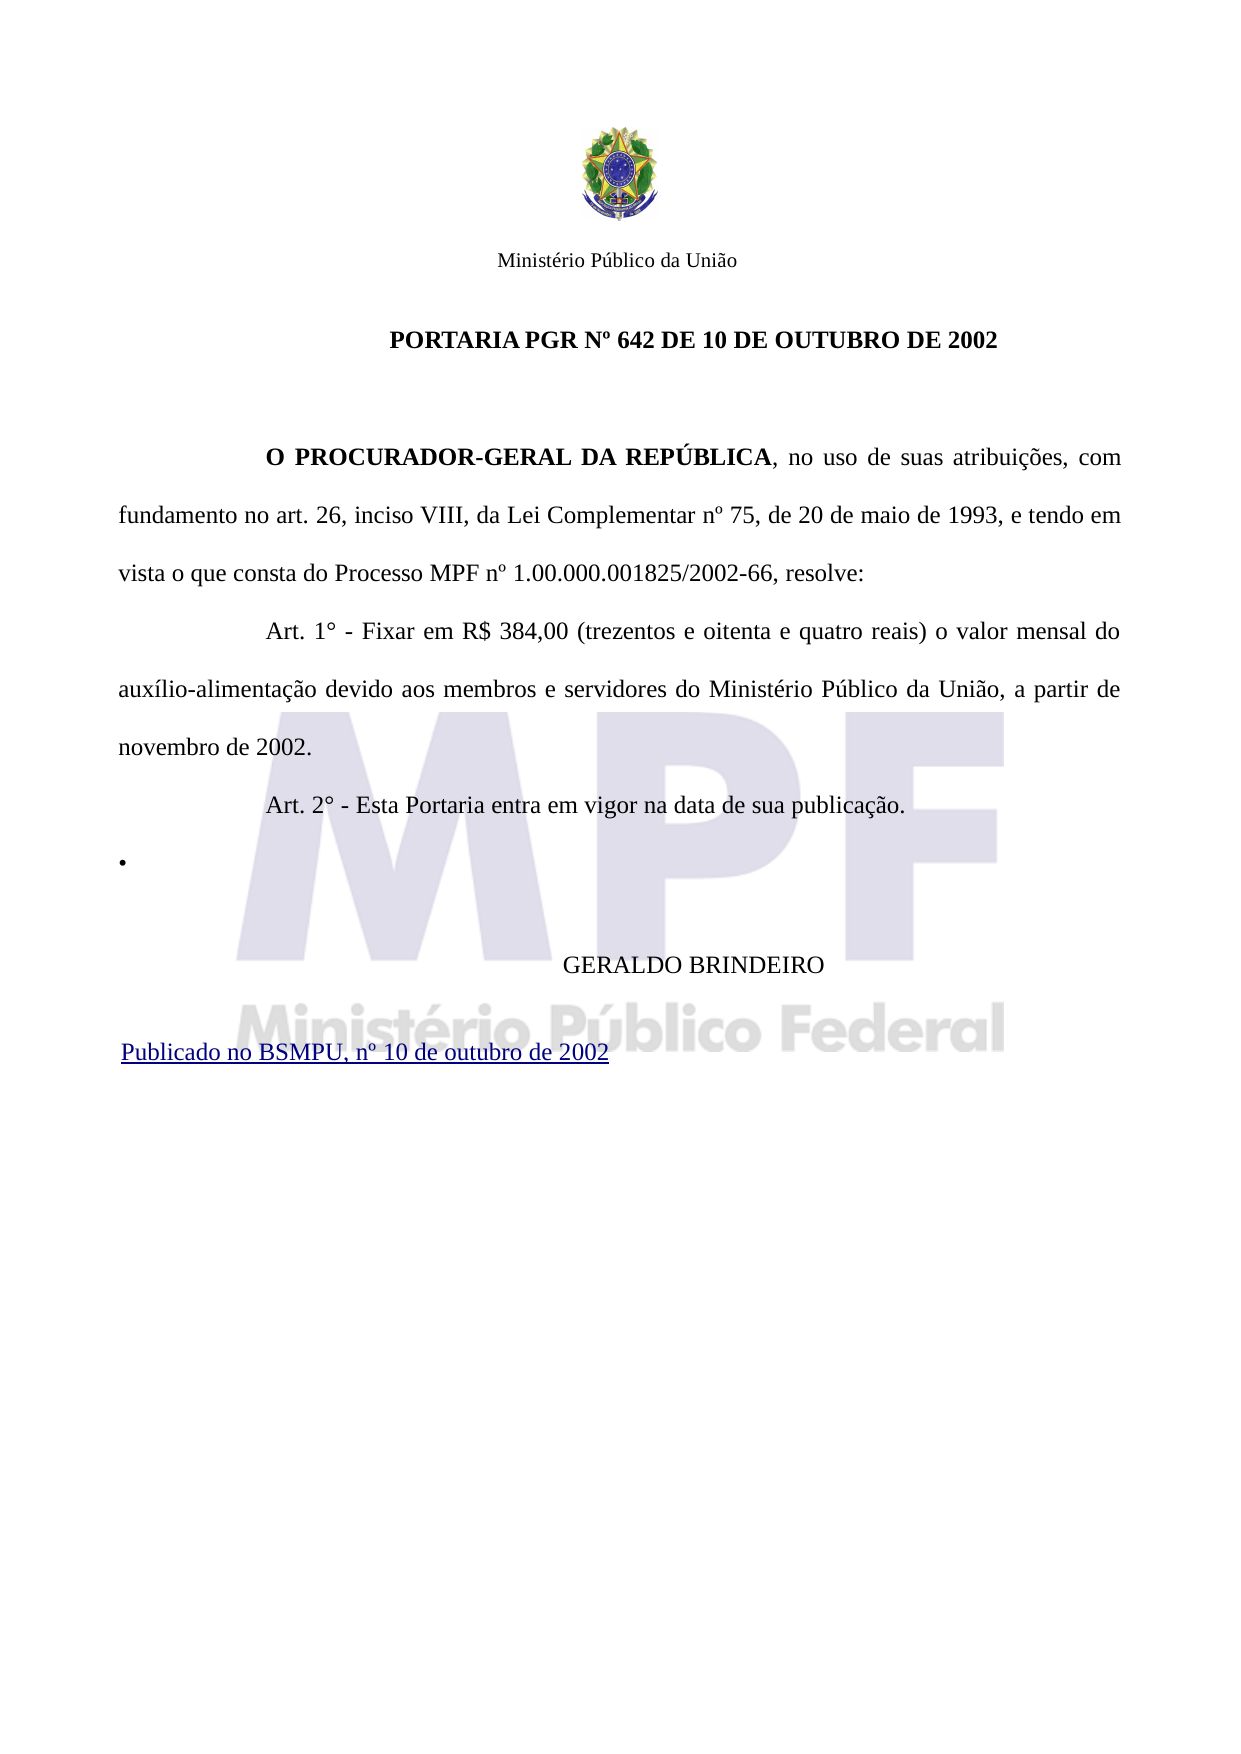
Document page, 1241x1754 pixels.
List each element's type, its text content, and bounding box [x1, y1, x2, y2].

text Art. 2° - Esta Portaria entra em vigor na data de sua publicação. [118, 790, 1122, 819]
picture [236, 877, 1004, 950]
text Publicado no BSMPU, nº 10 de outubro de 2002 [121, 1037, 1122, 1066]
picture [236, 979, 1004, 1037]
picture [236, 761, 1004, 790]
picture [236, 819, 1004, 848]
text Art. 1° - Fixar em R$ 384,00 (trezentos e oitenta e quatro reais) o valor mensal do auxílio-alimentação devido aos membros e servidores do Ministério Público da União, a partir de novembro de 2002. [118, 616, 1122, 761]
text • [118, 848, 1122, 877]
text PORTARIA PGR Nº 642 DE 10 DE OUTUBRO DE 2002 [118, 325, 1122, 354]
text O PROCURADOR-GERAL DA REPÚBLICA, no uso de suas atribuições, com fundamento no art. 26, inciso VIII, da Lei Complementar nº 75, de 20 de maio de 1993, e tendo em vista o que consta do Processo MPF nº 1.00.000.001825/2002-66, resolve: [118, 441, 1122, 587]
text GERALDO BRINDEIRO [118, 950, 1122, 979]
